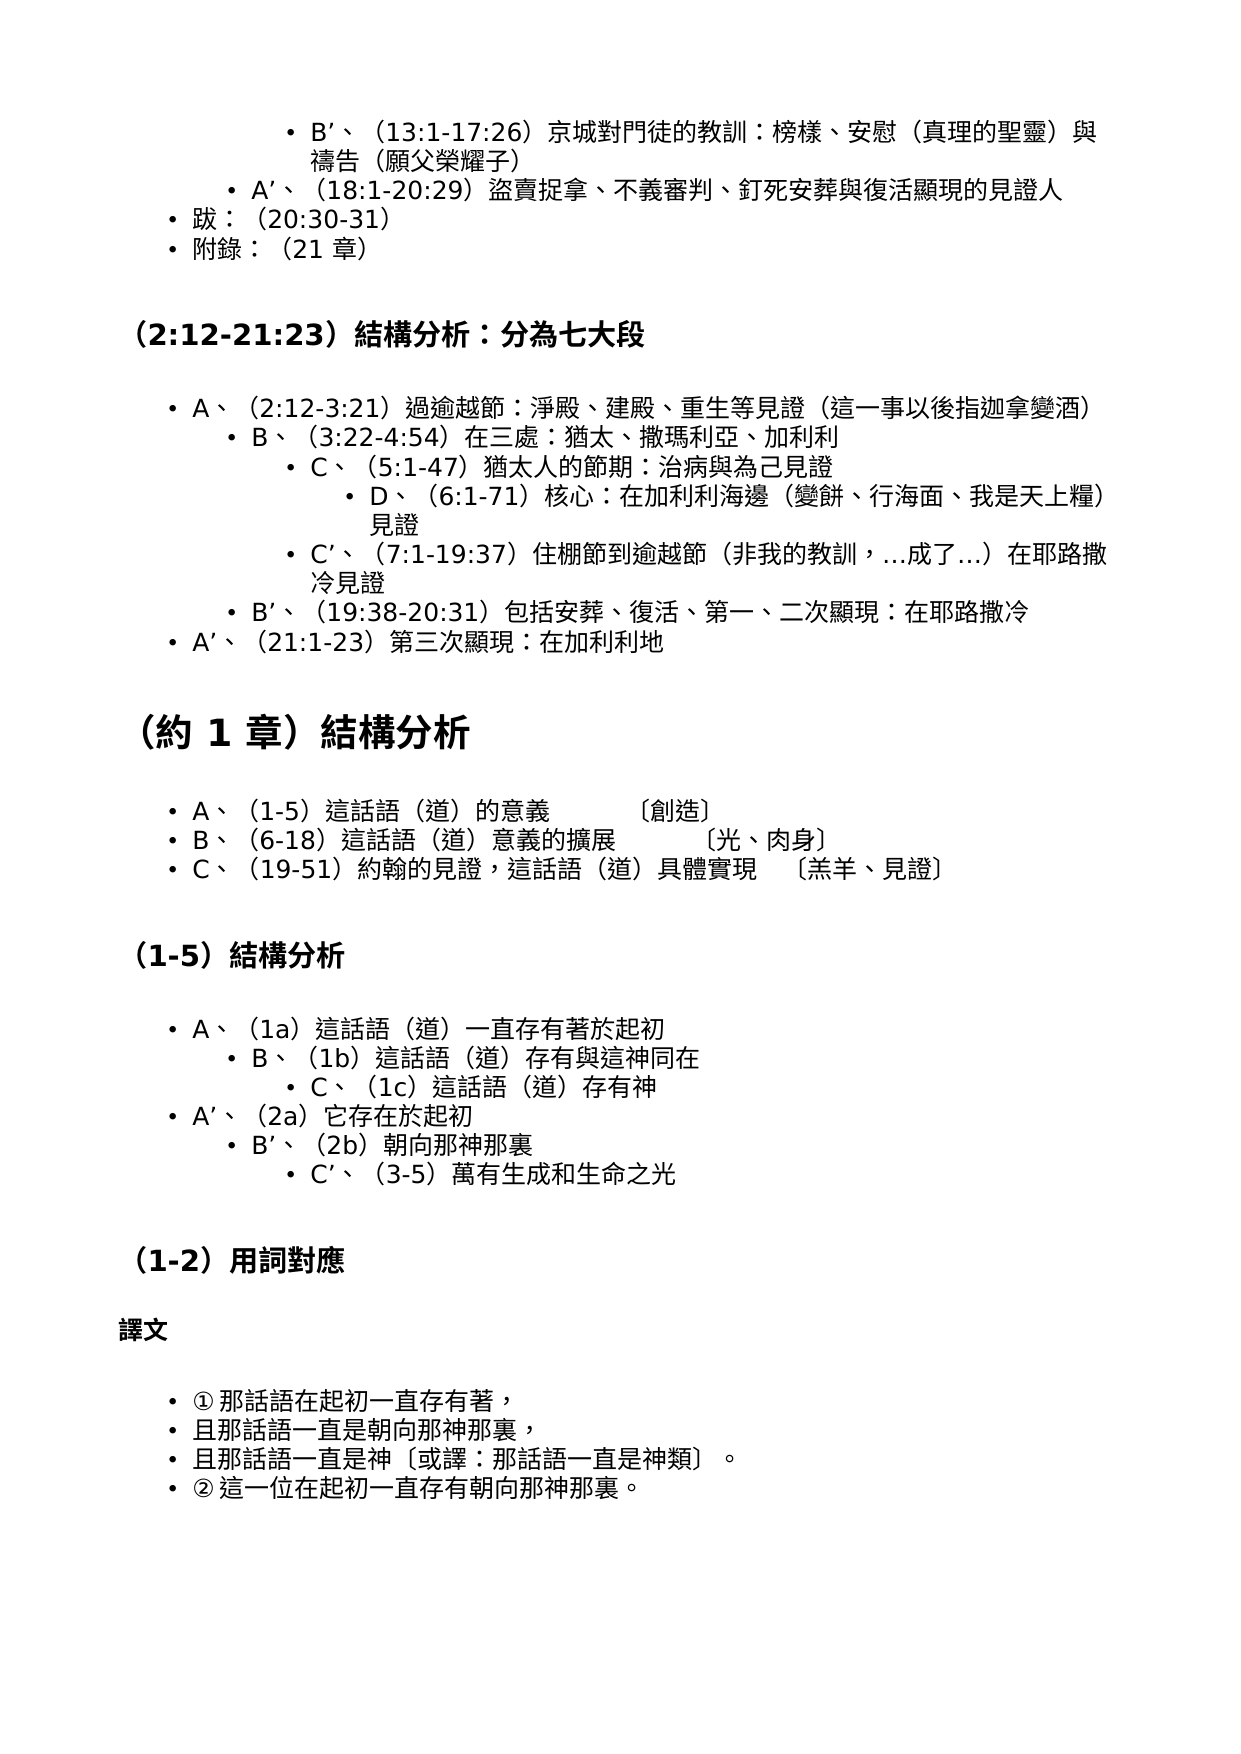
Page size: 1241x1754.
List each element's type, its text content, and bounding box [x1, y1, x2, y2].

list C’、（3-5）萬有生成和生命之光 [295, 1161, 1122, 1190]
list ②這一位在起初一直存有朝向那神那裏。 [177, 1474, 1122, 1504]
list B’、（19:38-20:31）包括安葬、復活、第一、二次顯現：在耶路撒冷 [236, 598, 1122, 628]
subtitle 譯文 [118, 1316, 1122, 1345]
list B’、（13:1-17:26）京城對門徒的教訓：榜樣、安慰（真理的聖靈）與禱告（願父榮耀子） [295, 118, 1122, 176]
subtitle （1-2）用詞對應 [118, 1244, 1122, 1278]
list A’、（2a）它存在於起初 [177, 1102, 1122, 1132]
list A、（2:12-3:21）過逾越節：淨殿、建殿、重生等見證（這一事以後指迦拿變酒） [177, 394, 1122, 423]
list B’、（2b）朝向那神那裏 [236, 1132, 1122, 1161]
subtitle （約 1 章）結構分析 [118, 711, 1122, 755]
subtitle （1-5）結構分析 [118, 939, 1122, 973]
list 跋：（20:30-31） [177, 206, 1122, 235]
list C、（5:1-47）猶太人的節期：治病與為己見證 [295, 453, 1122, 482]
list A’、（21:1-23）第三次顯現：在加利利地 [177, 628, 1122, 657]
list ①那話語在起初一直存有著， [177, 1387, 1122, 1416]
list D、（6:1-71）核心：在加利利海邊（變餅、行海面、我是天上糧）見證 [354, 482, 1122, 540]
list A、（1a）這話語（道）一直存有著於起初 [177, 1015, 1122, 1044]
subtitle （2:12-21:23）結構分析：分為七大段 [118, 318, 1122, 352]
list 且那話語一直是朝向那神那裏， [177, 1416, 1122, 1445]
list C、（1c）這話語（道）存有神 [295, 1073, 1122, 1102]
list 附錄：（21 章） [177, 235, 1122, 264]
list A’、（18:1-20:29）盜賣捉拿、不義審判、釘死安葬與復活顯現的見證人 [236, 176, 1122, 206]
list B、（6-18）這話語（道）意義的擴展 〔光、肉身〕 [177, 826, 1122, 855]
list C、（19-51）約翰的見證，這話語（道）具體實現 〔羔羊、見證〕 [177, 855, 1122, 884]
list B、（1b）這話語（道）存有與這神同在 [236, 1044, 1122, 1073]
list C’、（7:1-19:37）住棚節到逾越節（非我的教訓，…成了…）在耶路撒冷見證 [295, 540, 1122, 598]
list A、（1-5）這話語（道）的意義 〔創造〕 [177, 797, 1122, 826]
list 且那話語一直是神〔或譯：那話語一直是神類〕。 [177, 1445, 1122, 1474]
list B、（3:22-4:54）在三處：猶太、撒瑪利亞、加利利 [236, 423, 1122, 453]
